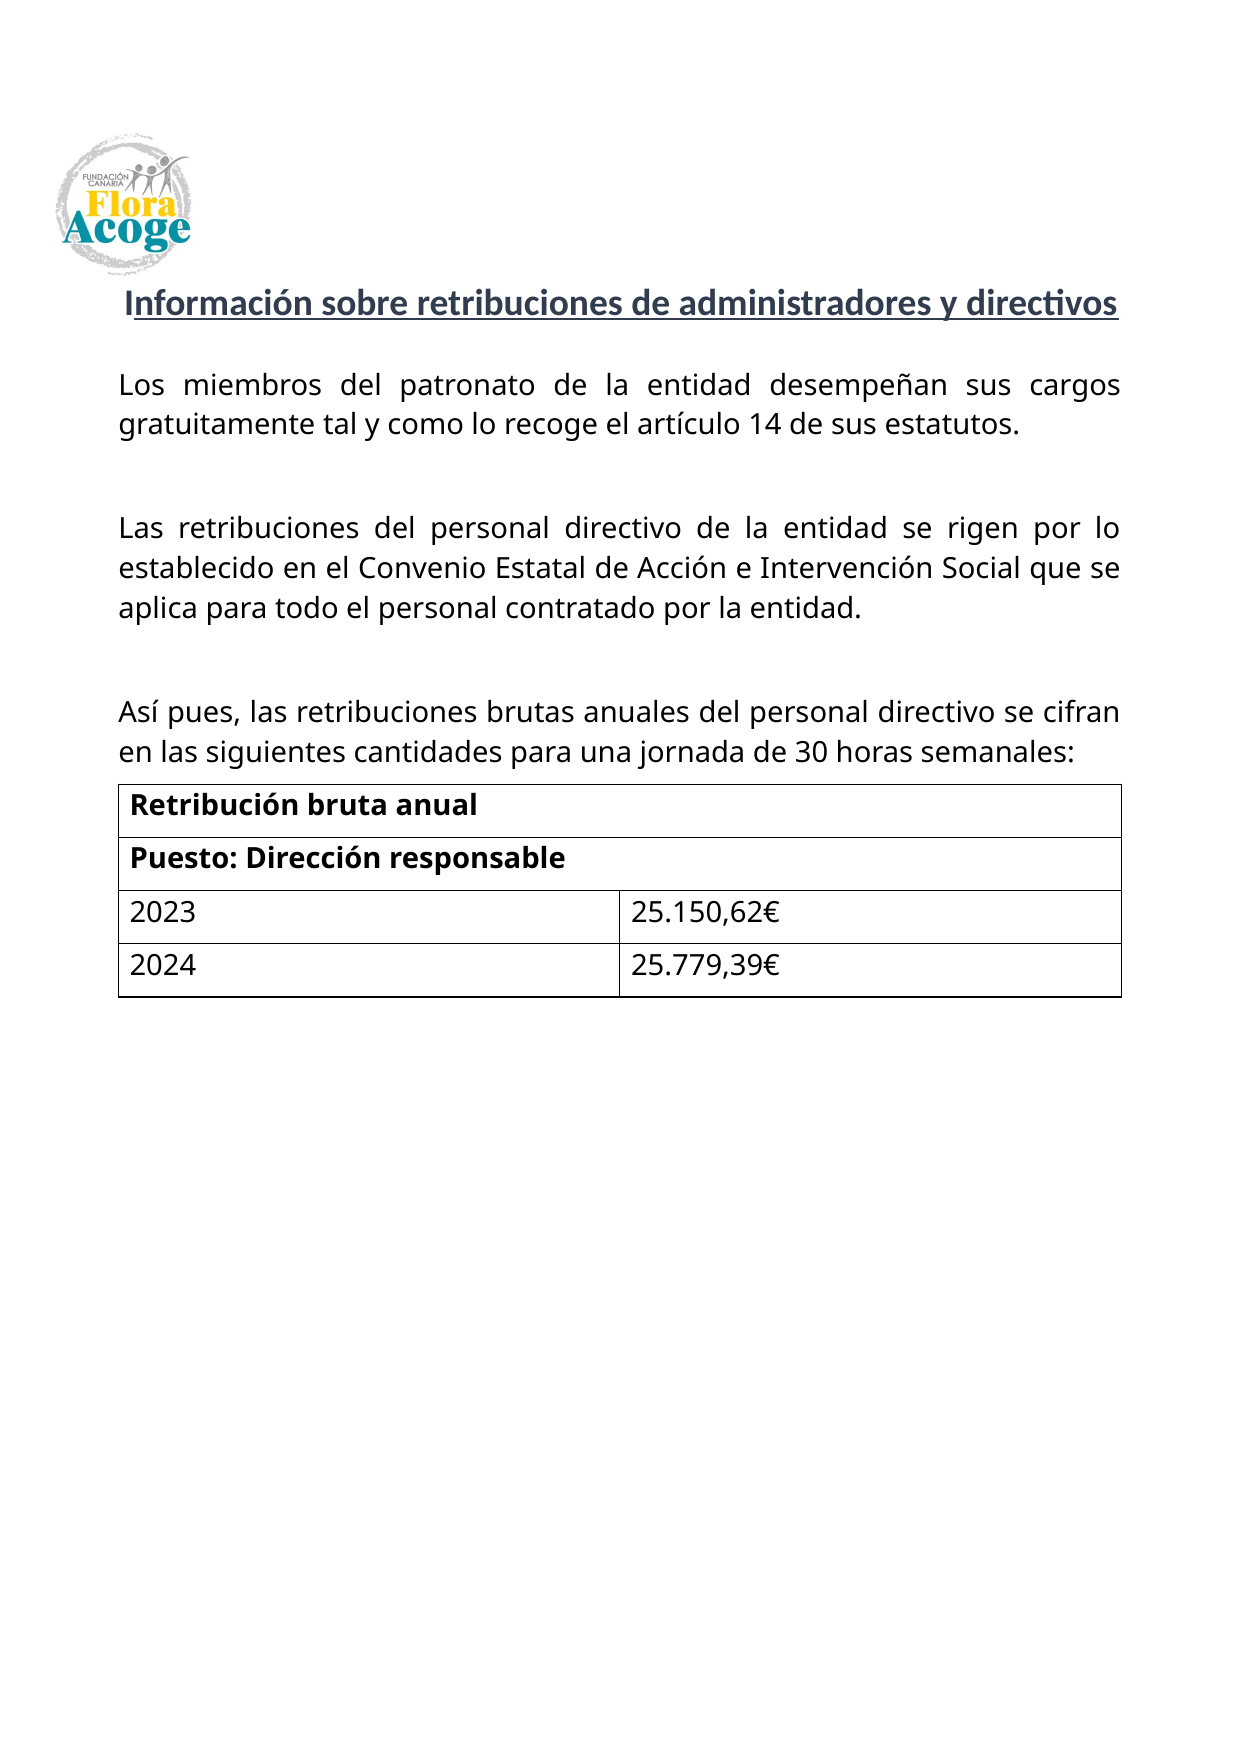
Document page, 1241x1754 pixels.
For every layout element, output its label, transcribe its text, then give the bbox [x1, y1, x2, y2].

table_cell 2023 [119, 891, 619, 943]
table_cell 25.150,62€ [620, 891, 1121, 943]
table_cell 2024 [119, 944, 619, 996]
text Así pues, las retribuciones brutas anuales del personal directivo se cifran en las siguientes cantidades para una jornada de 30 horas semanales: [118, 692, 1122, 771]
table_header Retribución bruta anual [119, 785, 1121, 837]
text Las retribuciones del personal directivo de la entidad se rigen por lo establecido en el Convenio Estatal de Acción e Intervención Social que se aplica para todo el personal contratado por la entidad. [118, 508, 1122, 627]
text Información sobre retribuciones de administradores y directivos [633, 283, 1122, 323]
text Los miembros del patronato de la entidad desempeñan sus cargos gratuitamente tal y como lo recoge el artículo 14 de sus estatutos. [118, 364, 1122, 443]
picture [36, 118, 211, 292]
table_cell 25.779,39€ [620, 944, 1121, 996]
table_cell Puesto: Dirección responsable [119, 838, 1121, 890]
